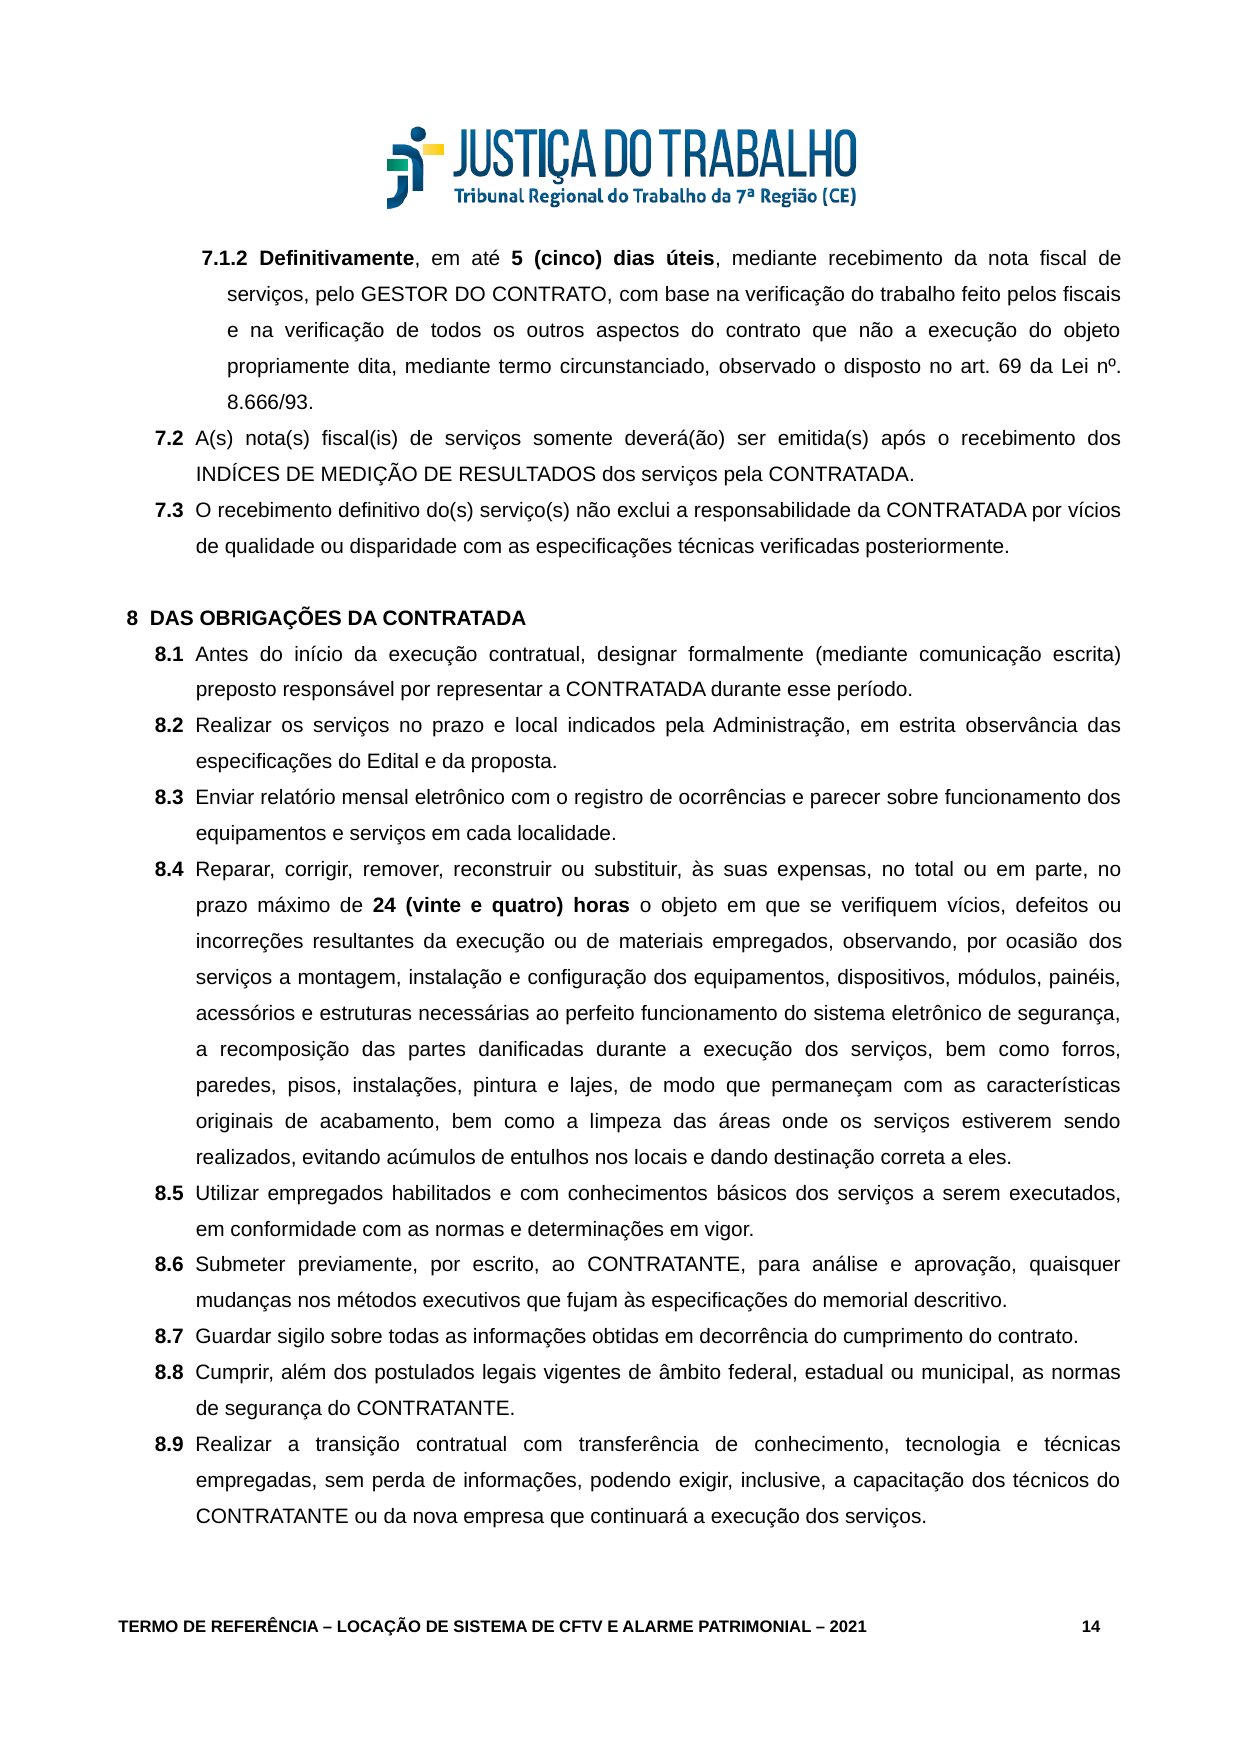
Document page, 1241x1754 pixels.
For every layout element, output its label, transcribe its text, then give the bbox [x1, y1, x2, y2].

list Guardar sigilo sobre todas as informações obtidas em decorrência do cumprimento do contrato. [195, 1324, 1122, 1348]
list Definitivamente, em até 5 (cinco) dias úteis, mediante recebimento da nota fiscal de serviços, pelo GESTOR DO CONTRATO, com base na verificação do trabalho feito pelos fiscais e na verificação de todos os outros aspectos do contrato que não a execução do objeto propriamente dita, mediante termo circunstanciado, observado o disposto no art. 69 da Lei nº. 8.666/93. [196, 246, 1122, 414]
list Utilizar empregados habilitados e com conhecimentos básicos dos serviços a serem executados, em conformidade com as normas e determinações em vigor. [149, 1180, 1122, 1240]
list O recebimento definitivo do(s) serviço(s) não exclui a responsabilidade da CONTRATADA por vícios de qualidade ou disparidade com as especificações técnicas verificadas posteriormente. [149, 497, 1122, 557]
list Enviar relatório mensal eletrônico com o registro de ocorrências e parecer sobre funcionamento dos equipamentos e serviços em cada localidade. [149, 785, 1122, 845]
list Reparar, corrigir, remover, reconstruir ou substituir, às suas expensas, no total ou em parte, no prazo máximo de 24 (vinte e quatro) horas o objeto em que se verifiquem vícios, defeitos ou incorreções resultantes da execução ou de materiais empregados, observando, por ocasião dos serviços a montagem, instalação e configuração dos equipamentos, dispositivos, módulos, painéis, acessórios e estruturas necessárias ao perfeito funcionamento do sistema eletrônico de segurança, a recomposição das partes danificadas durante a execução dos serviços, bem como forros, paredes, pisos, instalações, pintura e lajes, de modo que permaneçam com as características originais de acabamento, bem como a limpeza das áreas onde os serviços estiverem sendo realizados, evitando acúmulos de entulhos nos locais e dando destinação correta a eles. [149, 857, 1122, 1168]
list DAS OBRIGAÇÕES DA CONTRATADA [149, 605, 1122, 629]
picture [378, 119, 865, 217]
list A(s) nota(s) fiscal(is) de serviços somente deverá(ão) ser emitida(s) após o recebimento dos INDÍCES DE MEDIÇÃO DE RESULTADOS dos serviços pela CONTRATADA. [149, 426, 1122, 486]
list Submeter previamente, por escrito, ao CONTRATANTE, para análise e aprovação, quaisquer mudanças nos métodos executivos que fujam às especificações do memorial descritivo. [149, 1252, 1122, 1312]
list Antes do início da execução contratual, designar formalmente (mediante comunicação escrita) preposto responsável por representar a CONTRATADA durante esse período. [149, 641, 1122, 701]
list Realizar a transição contratual com transferência de conhecimento, tecnologia e técnicas empregadas, sem perda de informações, podendo exigir, inclusive, a capacitação dos técnicos do CONTRATANTE ou da nova empresa que continuará a execução dos serviços. [149, 1432, 1122, 1528]
list Realizar os serviços no prazo e local indicados pela Administração, em estrita observância das especificações do Edital e da proposta. [149, 713, 1122, 773]
list Cumprir, além dos postulados legais vigentes de âmbito federal, estadual ou municipal, as normas de segurança do CONTRATANTE. [149, 1360, 1122, 1420]
